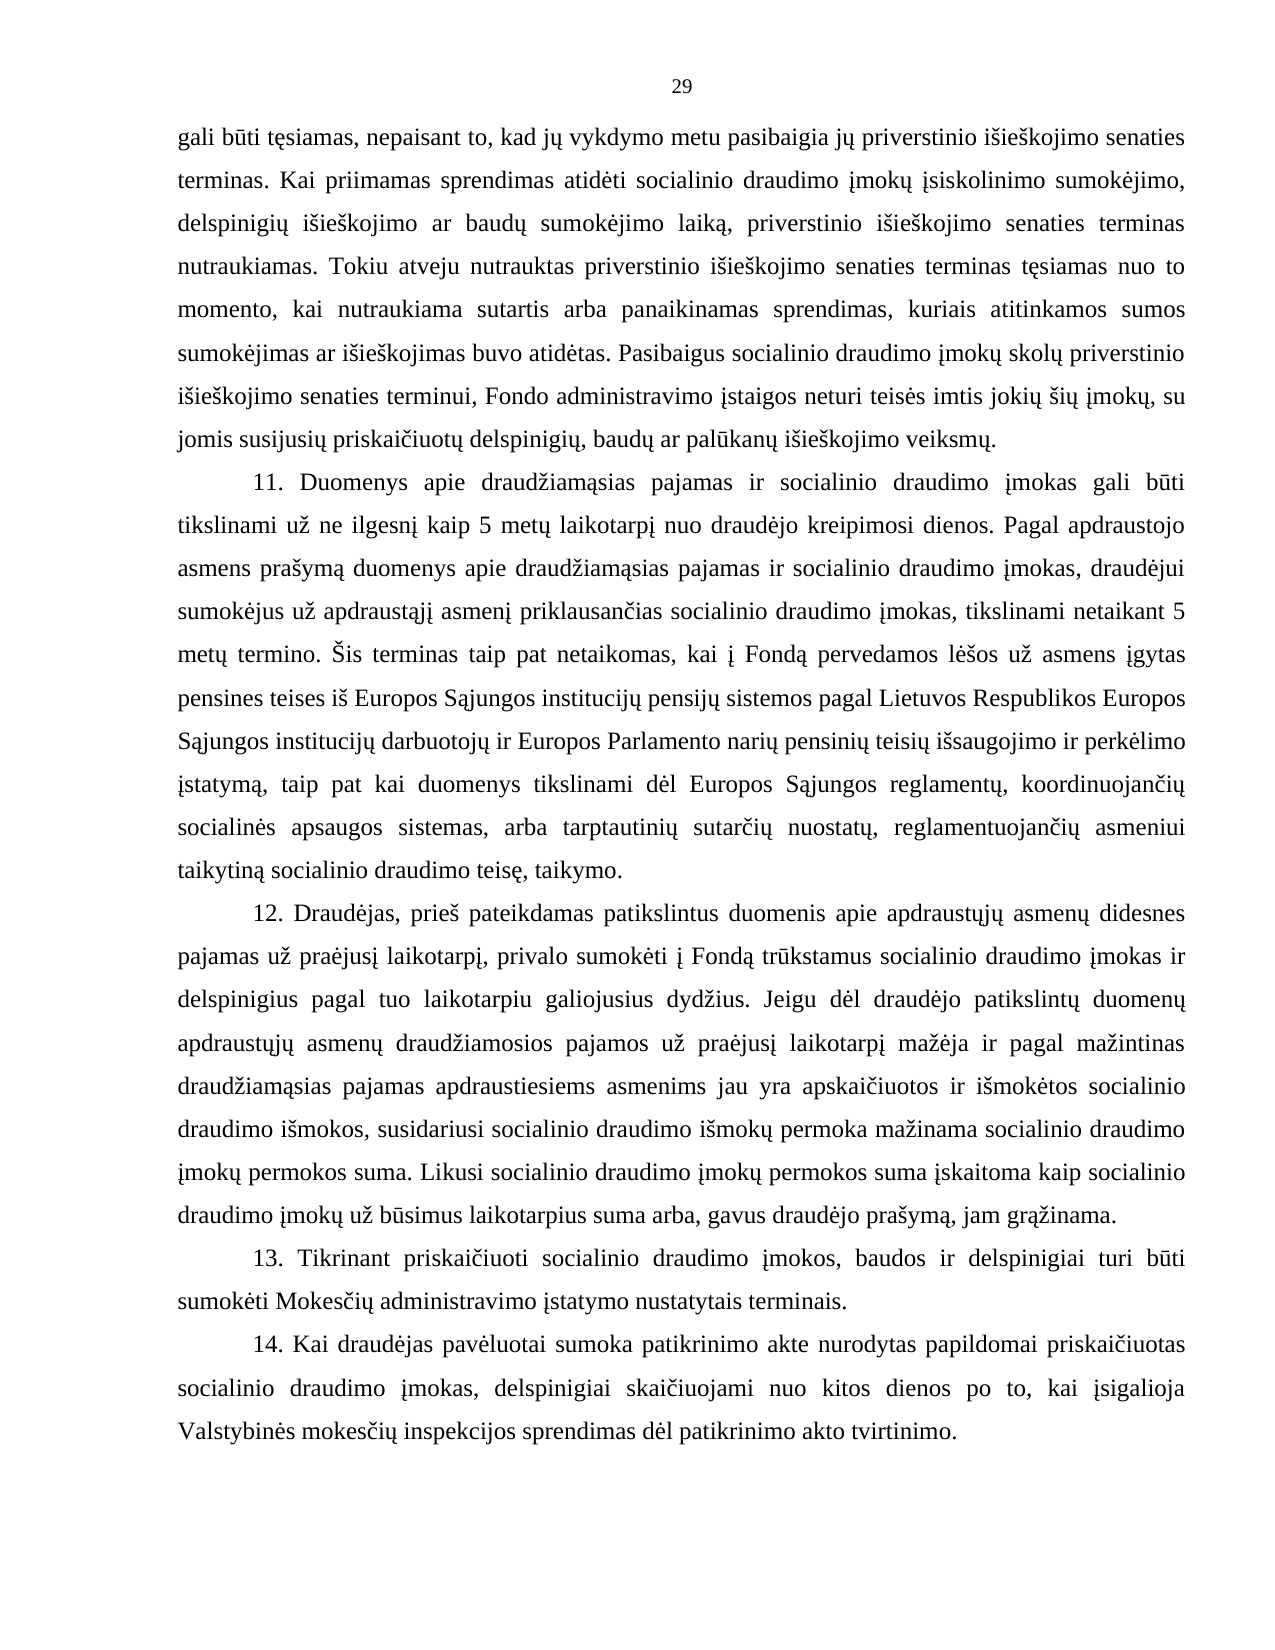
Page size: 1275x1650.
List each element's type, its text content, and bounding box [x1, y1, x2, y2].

text 11. Duomenys apie draudžiamąsias pajamas ir socialinio draudimo įmokas gali būti tikslinami už ne ilgesnį kaip 5 metų laikotarpį nuo draudėjo kreipimosi dienos. Pagal apdraustojo asmens prašymą duomenys apie draudžiamąsias pajamas ir socialinio draudimo įmokas, draudėjui sumokėjus už apdraustąjį asmenį priklausančias socialinio draudimo įmokas, tikslinami netaikant 5 metų termino. Šis terminas taip pat netaikomas, kai į Fondą pervedamos lėšos už asmens įgytas pensines teises iš Europos Sąjungos institucijų pensijų sistemos pagal Lietuvos Respublikos Europos Sąjungos institucijų darbuotojų ir Europos Parlamento narių pensinių teisių išsaugojimo ir perkėlimo įstatymą, taip pat kai duomenys tikslinami dėl Europos Sąjungos reglamentų, koordinuojančių socialinės apsaugos sistemas, arba tarptautinių sutarčių nuostatų, reglamentuojančių asmeniui taikytiną socialinio draudimo teisę, taikymo. [177, 467, 1186, 884]
text 12. Draudėjas, prieš pateikdamas patikslintus duomenis apie apdraustųjų asmenų didesnes pajamas už praėjusį laikotarpį, privalo sumokėti į Fondą trūkstamus socialinio draudimo įmokas ir delspinigius pagal tuo laikotarpiu galiojusius dydžius. Jeigu dėl draudėjo patikslintų duomenų apdraustųjų asmenų draudžiamosios pajamos už praėjusį laikotarpį mažėja ir pagal mažintinas draudžiamąsias pajamas apdraustiesiems asmenims jau yra apskaičiuotos ir išmokėtos socialinio draudimo išmokos, susidariusi socialinio draudimo išmokų permoka mažinama socialinio draudimo įmokų permokos suma. Likusi socialinio draudimo įmokų permokos suma įskaitoma kaip socialinio draudimo įmokų už būsimus laikotarpius suma arba, gavus draudėjo prašymą, jam grąžinama. [177, 898, 1186, 1229]
text gali būti tęsiamas, nepaisant to, kad jų vykdymo metu pasibaigia jų priverstinio išieškojimo senaties terminas. Kai priimamas sprendimas atidėti socialinio draudimo įmokų įsiskolinimo sumokėjimo, delspinigių išieškojimo ar baudų sumokėjimo laiką, priverstinio išieškojimo senaties terminas nutraukiamas. Tokiu atveju nutrauktas priverstinio išieškojimo senaties terminas tęsiamas nuo to momento, kai nutraukiama sutartis arba panaikinamas sprendimas, kuriais atitinkamos sumos sumokėjimas ar išieškojimas buvo atidėtas. Pasibaigus socialinio draudimo įmokų skolų priverstinio išieškojimo senaties terminui, Fondo administravimo įstaigos neturi teisės imtis jokių šių įmokų, su jomis susijusių priskaičiuotų delspinigių, baudų ar palūkanų išieškojimo veiksmų. [177, 122, 1186, 453]
text 14. Kai draudėjas pavėluotai sumoka patikrinimo akte nurodytas papildomai priskaičiuotas socialinio draudimo įmokas, delspinigiai skaičiuojami nuo kitos dienos po to, kai įsigalioja Valstybinės mokesčių inspekcijos sprendimas dėl patikrinimo akto tvirtinimo. [177, 1329, 1186, 1444]
text 13. Tikrinant priskaičiuoti socialinio draudimo įmokos, baudos ir delspinigiai turi būti sumokėti Mokesčių administravimo įstatymo nustatytais terminais. [177, 1243, 1186, 1315]
